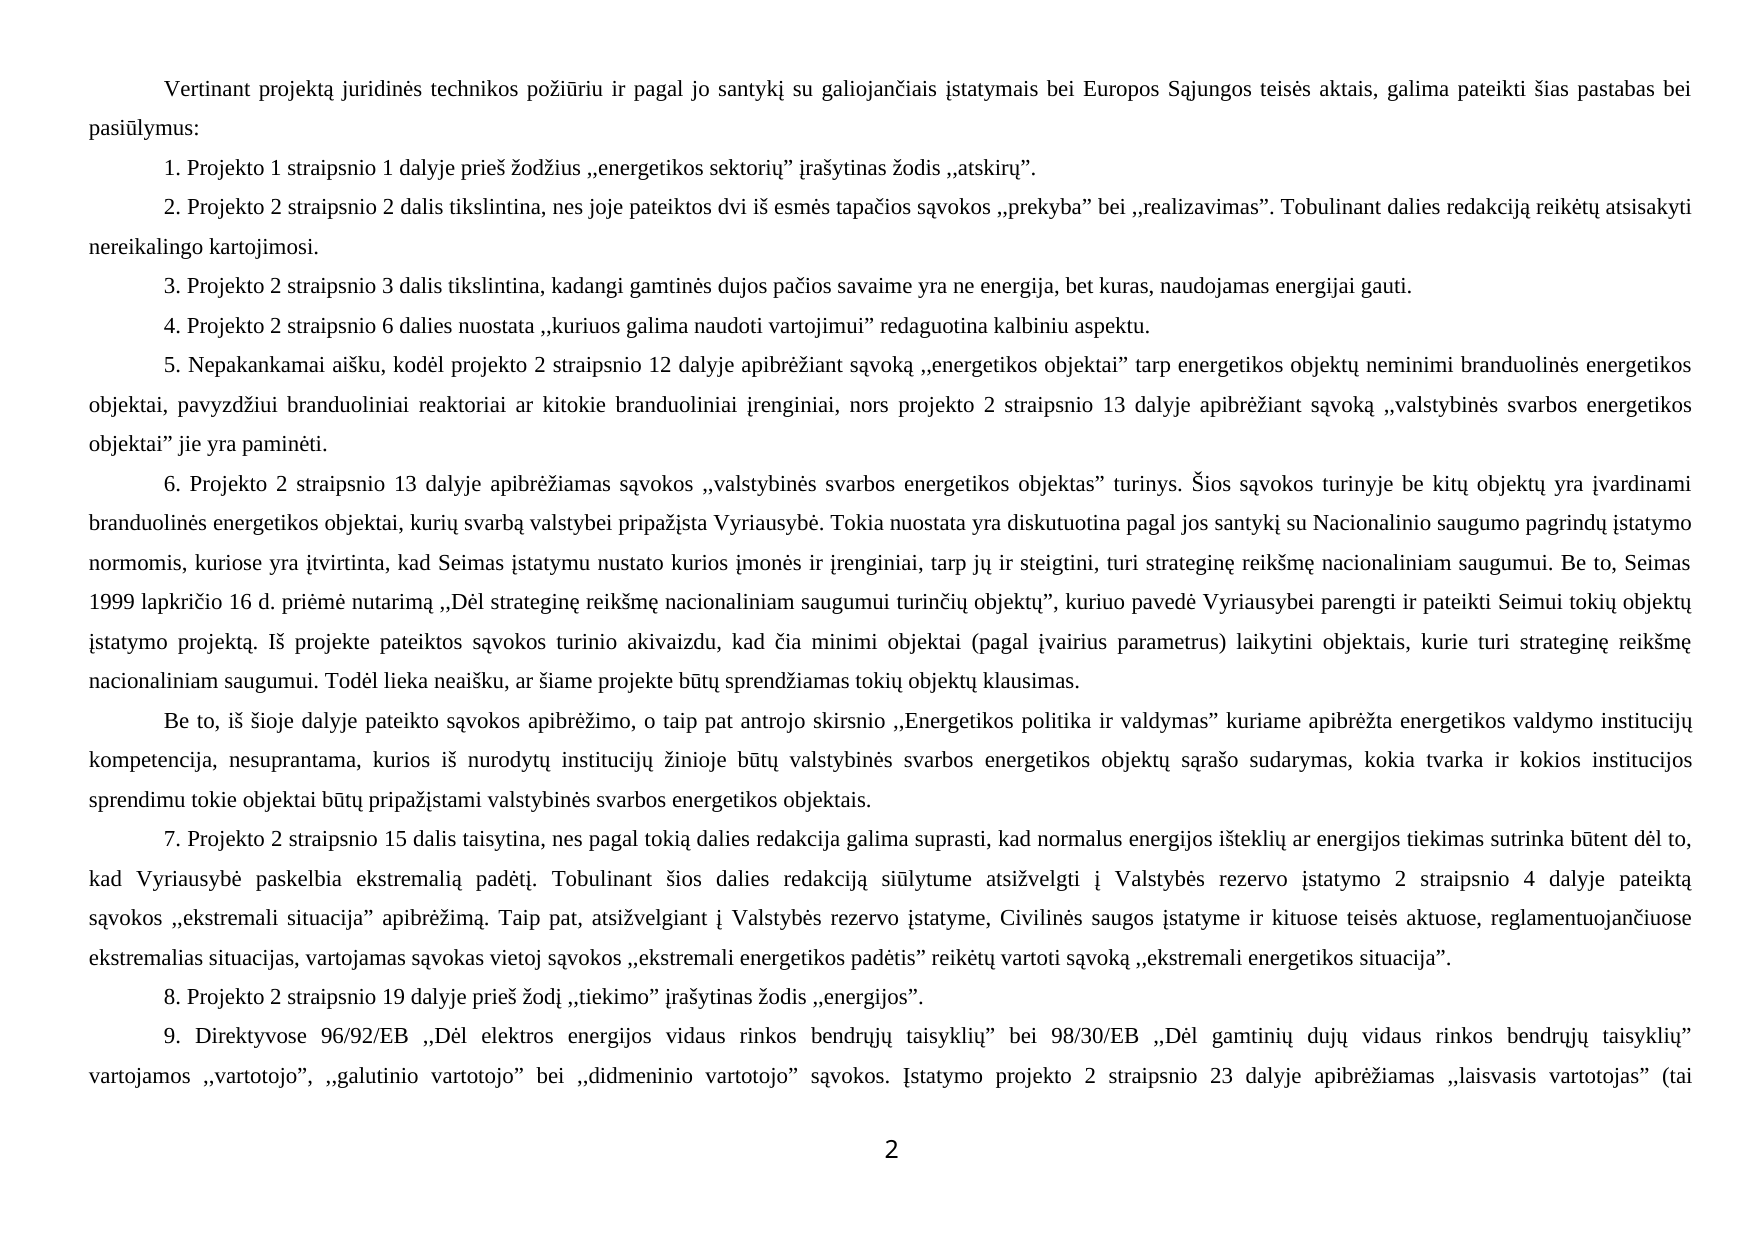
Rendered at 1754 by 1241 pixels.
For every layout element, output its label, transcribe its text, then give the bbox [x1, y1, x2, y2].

text 3. Projekto 2 straipsnio 3 dalis tikslintina, kadangi gamtinės dujos pačios savaime yra ne energija, bet kuras, naudojamas energijai gauti. [89, 272, 1694, 299]
text Be to, iš šioje dalyje pateikto sąvokos apibrėžimo, o taip pat antrojo skirsnio ,,Energetikos politika ir valdymas” kuriame apibrėžta energetikos valdymo institucijų kompetencija, nesuprantama, kurios iš nurodytų institucijų žinioje būtų valstybinės svarbos energetikos objektų sąrašo sudarymas, kokia tvarka ir kokios institucijos sprendimu tokie objektai būtų pripažįstami valstybinės svarbos energetikos objektais. [89, 707, 1694, 812]
text 2. Projekto 2 straipsnio 2 dalis tikslintina, nes joje pateiktos dvi iš esmės tapačios sąvokos ,,prekyba” bei ,,realizavimas”. Tobulinant dalies redakciją reikėtų atsisakyti nereikalingo kartojimosi. [89, 193, 1694, 259]
text 9. Direktyvose 96/92/EB ,,Dėl elektros energijos vidaus rinkos bendrųjų taisyklių” bei 98/30/EB ,,Dėl gamtinių dujų vidaus rinkos bendrųjų taisyklių” vartojamos ,,vartotojo”, ,,galutinio vartotojo” bei ,,didmeninio vartotojo” sąvokos. Įstatymo projekto 2 straipsnio 23 dalyje apibrėžiamas ,,laisvasis vartotojas” (tai [89, 1022, 1694, 1088]
text 6. Projekto 2 straipsnio 13 dalyje apibrėžiamas sąvokos ,,valstybinės svarbos energetikos objektas” turinys. Šios sąvokos turinyje be kitų objektų yra įvardinami branduolinės energetikos objektai, kurių svarbą valstybei pripažįsta Vyriausybė. Tokia nuostata yra diskutuotina pagal jos santykį su Nacionalinio saugumo pagrindų įstatymo normomis, kuriose yra įtvirtinta, kad Seimas įstatymu nustato kurios įmonės ir įrenginiai, tarp jų ir steigtini, turi strateginę reikšmę nacionaliniam saugumui. Be to, Seimas 1999 lapkričio 16 d. priėmė nutarimą ,,Dėl strateginę reikšmę nacionaliniam saugumui turinčių objektų”, kuriuo pavedė Vyriausybei parengti ir pateikti Seimui tokių objektų įstatymo projektą. Iš projekte pateiktos sąvokos turinio akivaizdu, kad čia minimi objektai (pagal įvairius parametrus) laikytini objektais, kurie turi strateginę reikšmę nacionaliniam saugumui. Todėl lieka neaišku, ar šiame projekte būtų sprendžiamas tokių objektų klausimas. [89, 470, 1694, 693]
text 5. Nepakankamai aišku, kodėl projekto 2 straipsnio 12 dalyje apibrėžiant sąvoką ,,energetikos objektai” tarp energetikos objektų neminimi branduolinės energetikos objektai, pavyzdžiui branduoliniai reaktoriai ar kitokie branduoliniai įrenginiai, nors projekto 2 straipsnio 13 dalyje apibrėžiant sąvoką ,,valstybinės svarbos energetikos objektai” jie yra paminėti. [89, 351, 1694, 457]
text 8. Projekto 2 straipsnio 19 dalyje prieš žodį ,,tiekimo” įrašytinas žodis ,,energijos”. [89, 983, 1694, 1009]
text 4. Projekto 2 straipsnio 6 dalies nuostata ,,kuriuos galima naudoti vartojimui” redaguotina kalbiniu aspektu. [89, 312, 1694, 338]
text Vertinant projektą juridinės technikos požiūriu ir pagal jo santykį su galiojančiais įstatymais bei Europos Sąjungos teisės aktais, galima pateikti šias pastabas bei pasiūlymus: [89, 75, 1694, 141]
text 7. Projekto 2 straipsnio 15 dalis taisytina, nes pagal tokią dalies redakcija galima suprasti, kad normalus energijos išteklių ar energijos tiekimas sutrinka būtent dėl to, kad Vyriausybė paskelbia ekstremalią padėtį. Tobulinant šios dalies redakciją siūlytume atsižvelgti į Valstybės rezervo įstatymo 2 straipsnio 4 dalyje pateiktą sąvokos ,,ekstremali situacija” apibrėžimą. Taip pat, atsižvelgiant į Valstybės rezervo įstatyme, Civilinės saugos įstatyme ir kituose teisės aktuose, reglamentuojančiuose ekstremalias situacijas, vartojamas sąvokas vietoj sąvokos ,,ekstremali energetikos padėtis” reikėtų vartoti sąvoką ,,ekstremali energetikos situacija”. [89, 825, 1694, 970]
text 1. Projekto 1 straipsnio 1 dalyje prieš žodžius ,,energetikos sektorių” įrašytinas žodis ,,atskirų”. [89, 154, 1694, 180]
